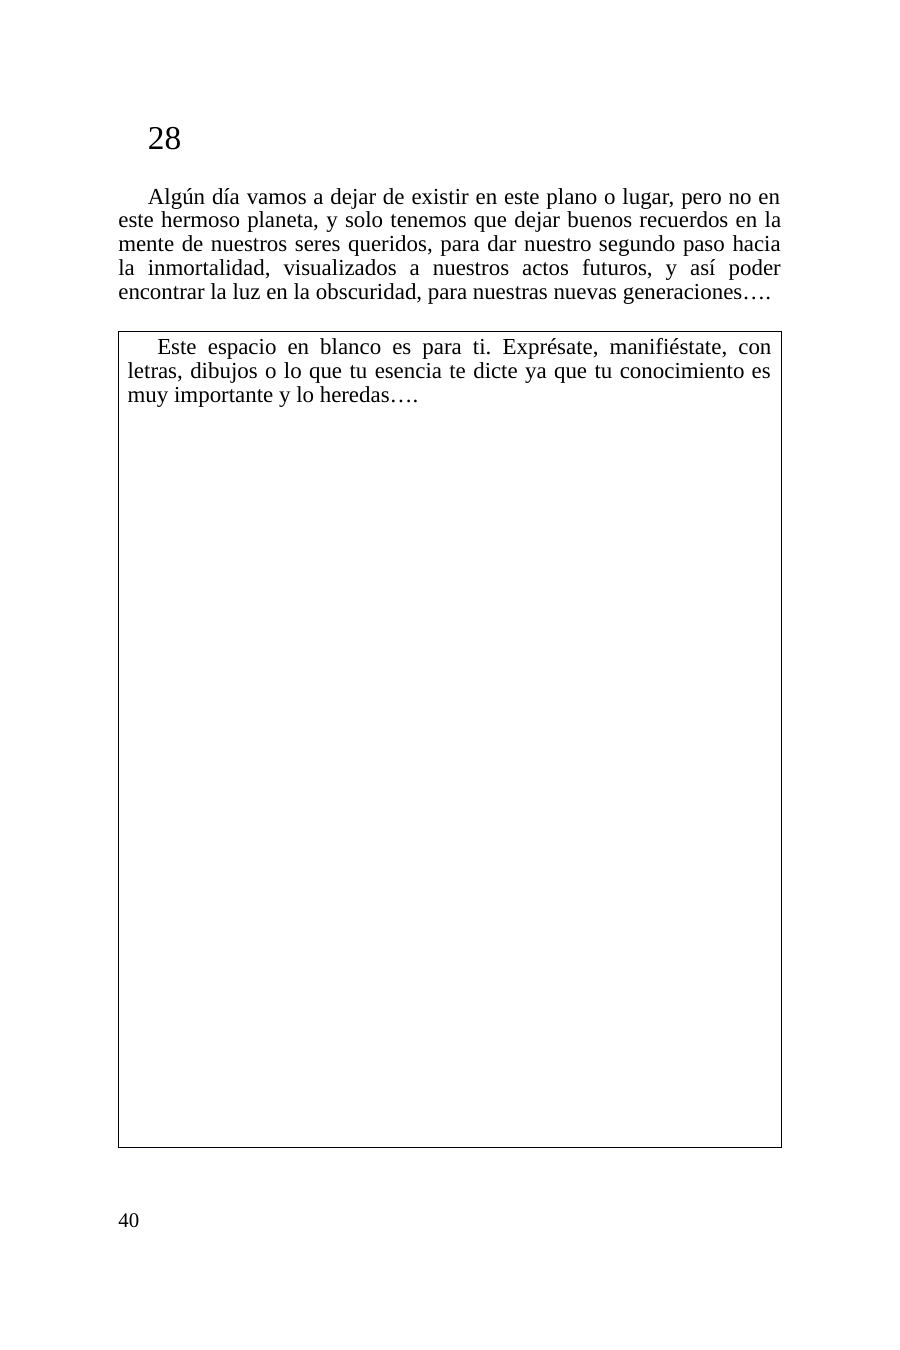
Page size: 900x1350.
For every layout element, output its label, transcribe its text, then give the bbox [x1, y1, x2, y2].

text Este espacio en blanco es para ti. Exprésate, manifiéstate, con letras, dibujos o lo que tu esencia te dicte ya que tu conocimiento es muy importante y lo heredas…. [119, 332, 781, 407]
text 28 [118, 118, 782, 156]
text Algún día vamos a dejar de existir en este plano o lugar, pero no en este hermoso planeta, y solo tenemos que dejar buenos recuerdos en la mente de nuestros seres queridos, para dar nuestro segundo paso hacia la inmortalidad, visualizados a nuestros actos futuros, y así poder encontrar la luz en la obscuridad, para nuestras nuevas generaciones…. [118, 183, 782, 304]
